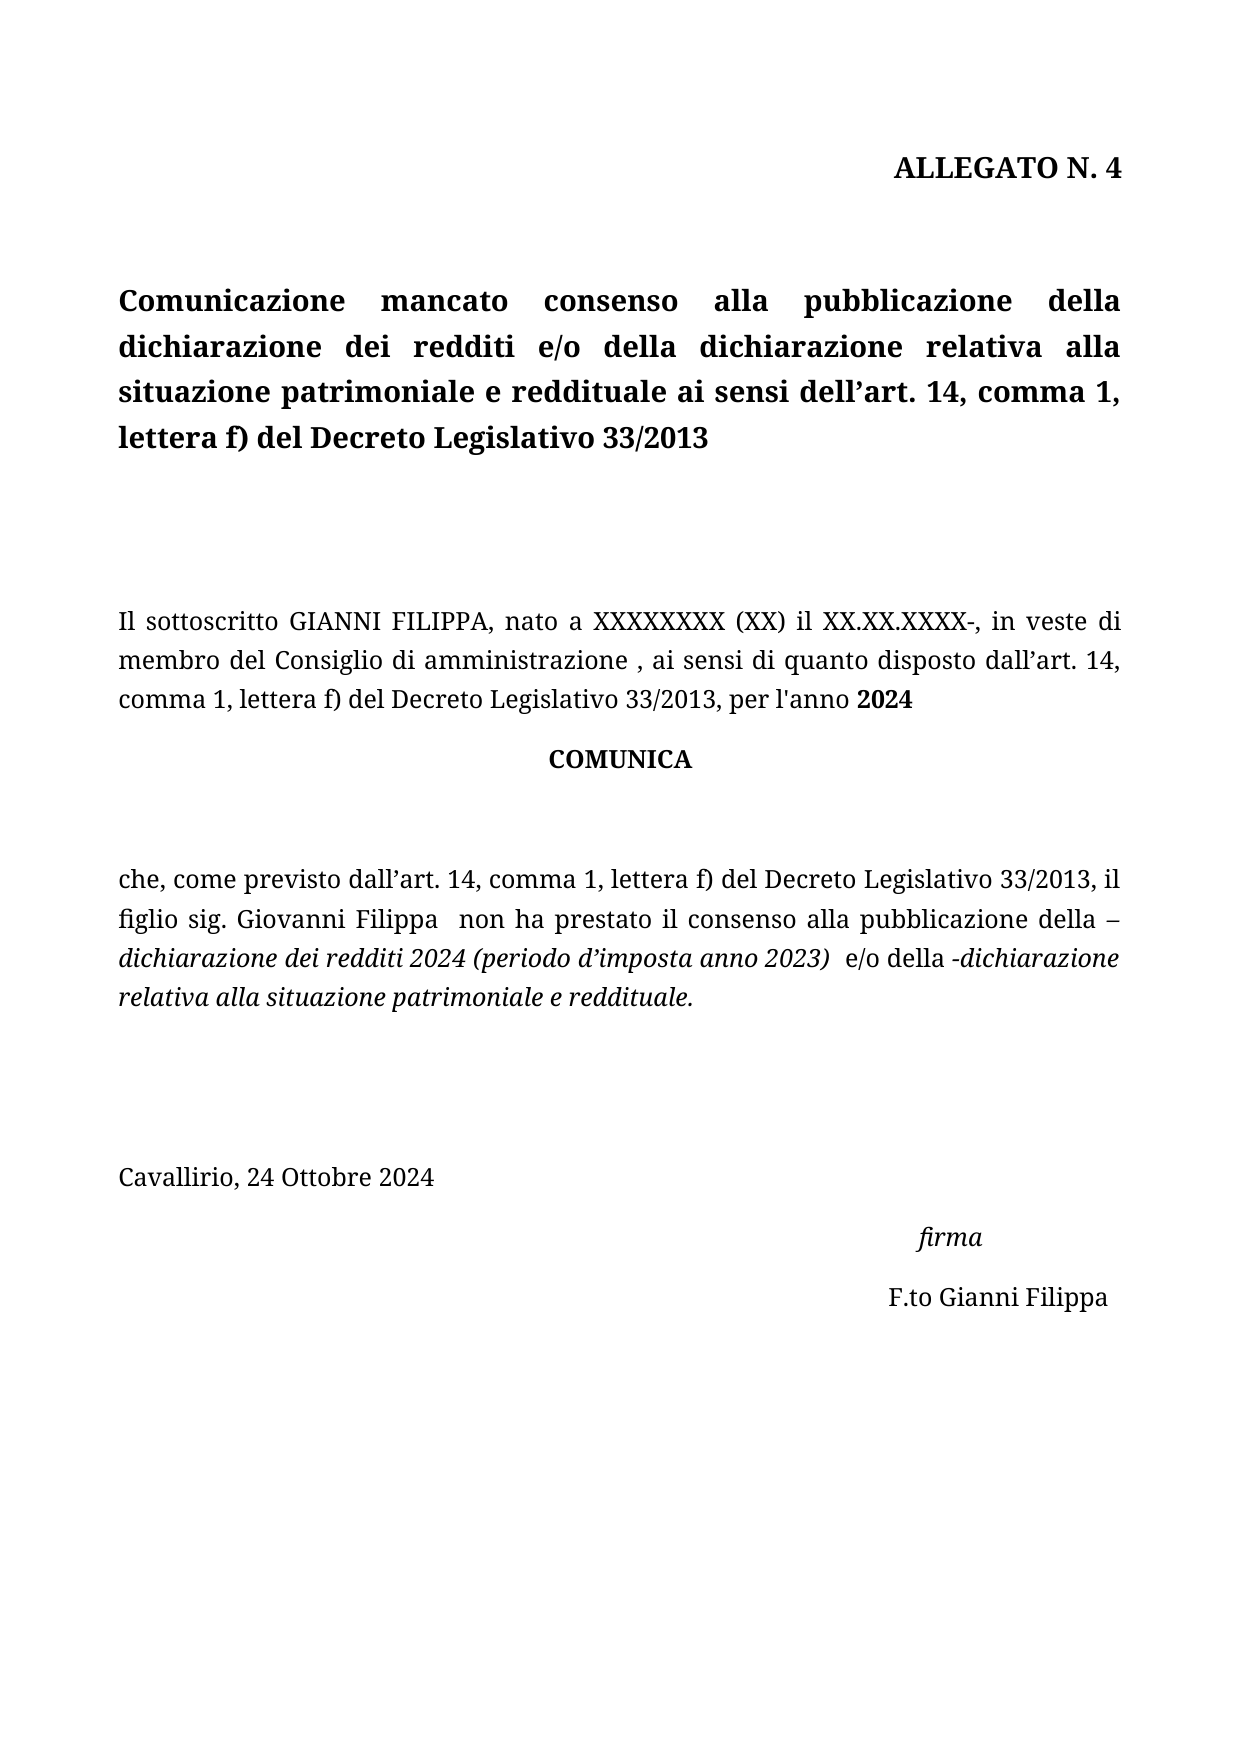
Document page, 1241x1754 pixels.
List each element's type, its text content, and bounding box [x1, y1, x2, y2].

text Cavallirio, 24 Ottobre 2024 [118, 1160, 1122, 1194]
text che, come previsto dall’art. 14, comma 1, lettera f) del Decreto Legislativo 33/2013, il figlio sig. Giovanni Filippa non ha prestato il consenso alla pubblicazione della –dichiarazione dei redditi 2024 (periodo d’imposta anno 2023) e/o della -dichiarazione relativa alla situazione patrimoniale e reddituale. [118, 862, 1122, 1014]
text F.to Gianni Filippa [856, 1280, 1122, 1314]
text COMUNICA [118, 742, 1122, 776]
text Il sottoscritto GIANNI FILIPPA, nato a XXXXXXXX (XX) il XX.XX.XXXX-, in veste di membro del Consiglio di amministrazione , ai sensi di quanto disposto dall’art. 14, comma 1, lettera f) del Decreto Legislativo 33/2013, per l'anno 2024 [118, 604, 1122, 716]
text Comunicazione mancato consenso alla pubblicazione della dichiarazione dei redditi e/o della dichiarazione relativa alla situazione patrimoniale e reddituale ai sensi dell’art. 14, comma 1, lettera f) del Decreto Legislativo 33/2013 [118, 281, 1122, 457]
text firma [708, 1220, 1122, 1254]
text ALLEGATO N. 4 [118, 148, 1122, 187]
